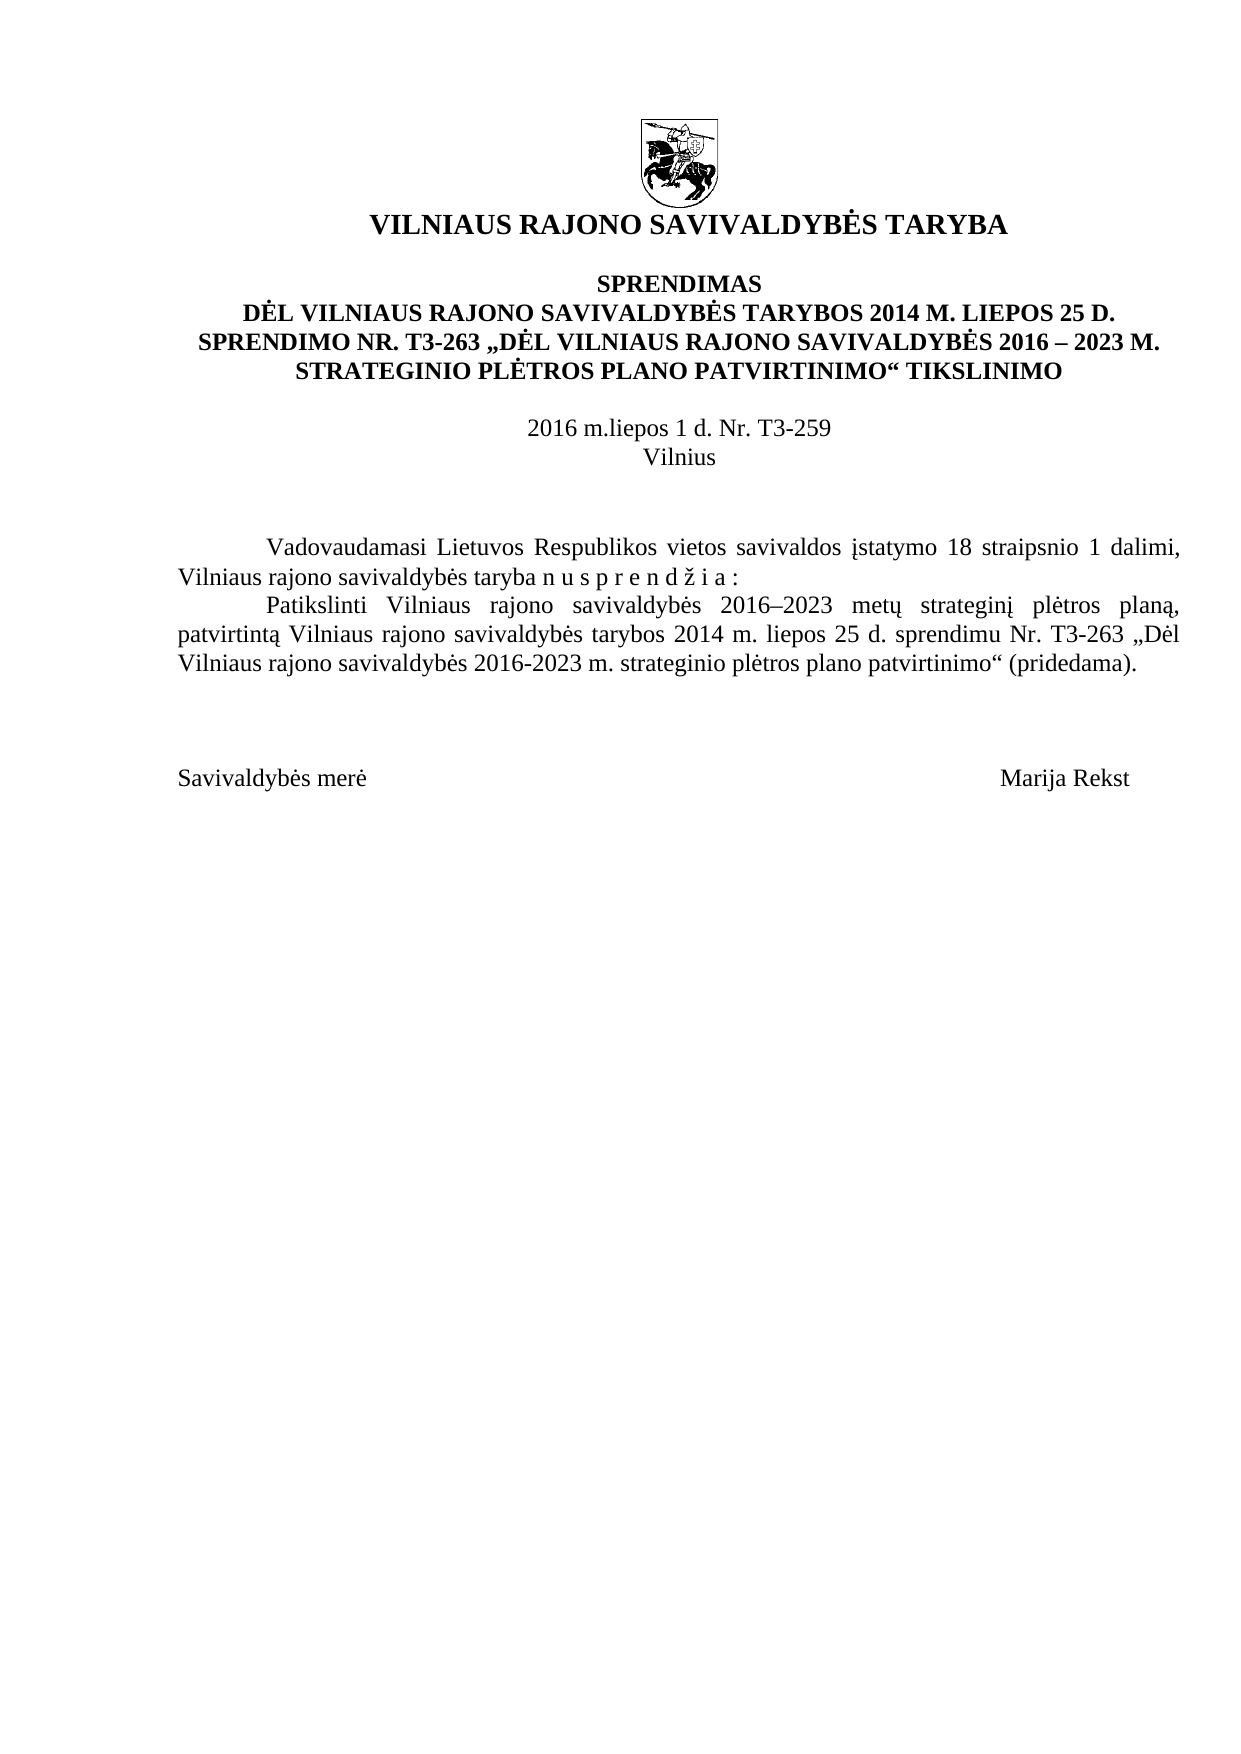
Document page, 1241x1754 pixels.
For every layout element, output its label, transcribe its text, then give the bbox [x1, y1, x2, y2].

text Patikslinti Vilniaus rajono savivaldybės 2016–2023 metų strateginį plėtros planą, patvirtintą Vilniaus rajono savivaldybės tarybos 2014 m. liepos 25 d. sprendimu Nr. T3-263 „Dėl Vilniaus rajono savivaldybės 2016-2023 m. strateginio plėtros plano patvirtinimo“ (pridedama). [177, 591, 1181, 677]
text Vilniaus rajono savivaldybės taryba [177, 207, 1063, 241]
text 2016 m.liepos 1 d. Nr. T3-259 [177, 413, 1181, 442]
text Vilnius [177, 442, 1181, 471]
text Savivaldybės merė Marija Rekst [177, 763, 1181, 792]
text DĖL VILNIAUS RAJONO SAVIVALDYBĖS TARYBOS 2014 M. LIEPOS 25 D. SPRENDIMO NR. T3-263 „DĖL VILNIAUS RAJONO SAVIVALDYBĖS 2016 – 2023 M. STRATEGINIO PLĖTROS PLANO PATVIRTINIMO“ TIKSLINIMO [177, 298, 1181, 384]
text Vadovaudamasi Lietuvos Respublikos vietos savivaldos įstatymo 18 straipsnio 1 dalimi, Vilniaus rajono savivaldybės taryba n u s p r e n d ž i a : [177, 528, 1181, 591]
text sprendimas [295, 269, 1063, 298]
